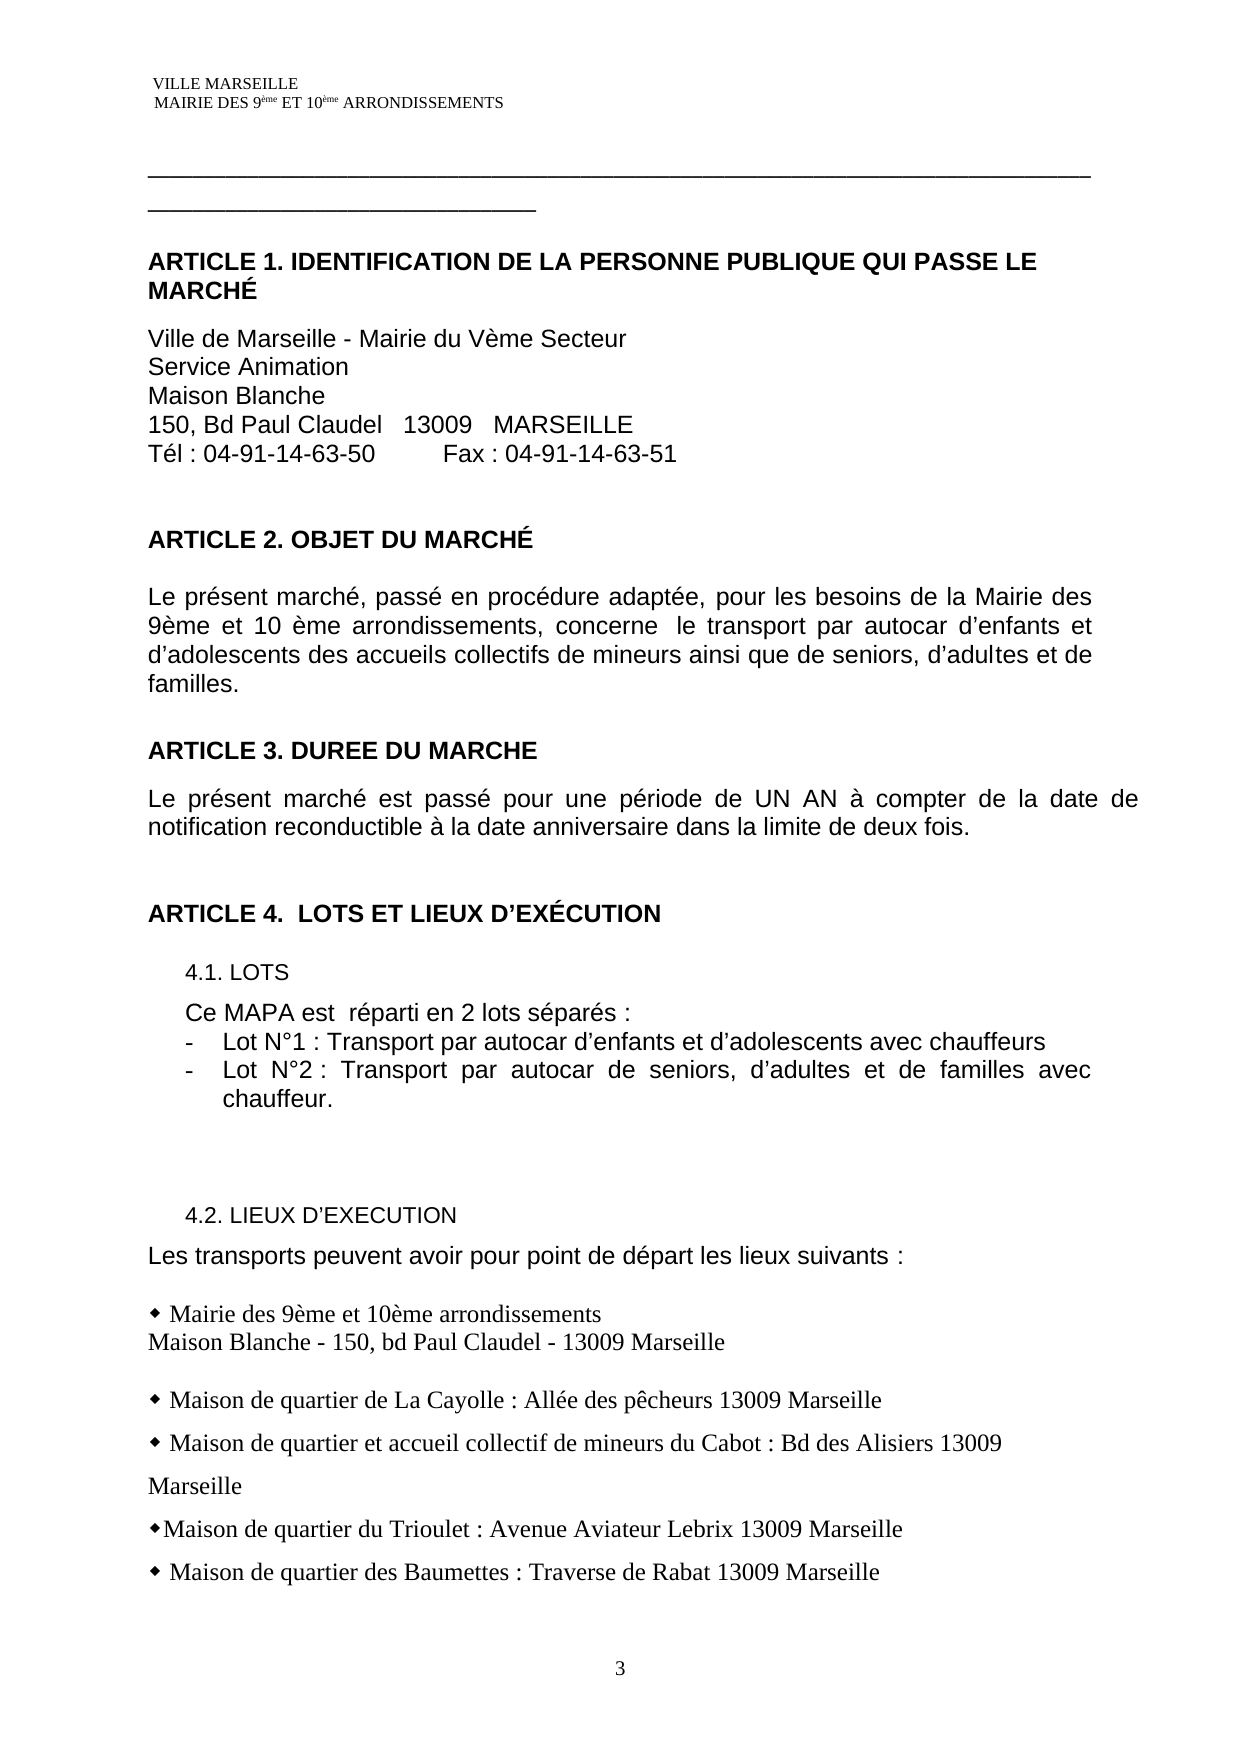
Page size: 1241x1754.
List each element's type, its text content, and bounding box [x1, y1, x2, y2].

text  Mairie des 9ème et 10ème arrondissements [148, 1299, 1093, 1327]
text  Maison de quartier des Baumettes : Traverse de Rabat 13009 Marseille [148, 1557, 1093, 1586]
subtitle ARTICLE 2. Objet du marché [148, 525, 1093, 554]
subtitle ARTICLE 4. Lots et Lieux d’exécution [148, 899, 1093, 927]
text Ce MAPA est réparti en 2 lots séparés : [185, 998, 1093, 1027]
list Lot N°1 : Transport par autocar d’enfants et d’adolescents avec chauffeurs [185, 1027, 1093, 1056]
text Maison Blanche - 150, bd Paul Claudel - 13009 Marseille [148, 1327, 1093, 1356]
list Lot N°2 : Transport par autocar de seniors, d’adultes et de familles avec chauffeur. [185, 1056, 1093, 1113]
subtitle 4.2. LIEUX D’EXECUTION [185, 1202, 1093, 1229]
text  Maison de quartier et accueil collectif de mineurs du Cabot : Bd des Alisiers 13009 Marseille [148, 1428, 1093, 1500]
text Le présent marché, passé en procédure adaptée, pour les besoins de la Mairie des 9ème et 10 ème arrondissements, concerne le transport par autocar d’enfants et d’adolescents des accueils collectifs de mineurs ainsi que de seniors, d’adultes et de familles. [148, 582, 1093, 697]
subtitle ARTICLE 3. DUREE DU MARCHE [148, 736, 1093, 764]
subtitle ARTICLE 1. Identification de la personne publique qui passe le marché [148, 247, 1093, 304]
subtitle 4.1. LOTS [185, 959, 1093, 985]
text Tél : 04-91-14-63-50 Fax : 04-91-14-63-51 [148, 439, 1093, 467]
text ________________________________________________________________________________________________________________________ [148, 148, 1093, 216]
text Les transports peuvent avoir pour point de départ les lieux suivants : [148, 1241, 1123, 1270]
text Maison de quartier du Trioulet : Avenue Aviateur Lebrix 13009 Marseille [148, 1514, 1093, 1543]
text 150, Bd Paul Claudel 13009 MARSEILLE [148, 410, 1093, 439]
text Ville de Marseille - Mairie du Vème Secteur [148, 324, 1093, 352]
text  Maison de quartier de La Cayolle : Allée des pêcheurs 13009 Marseille [148, 1385, 1093, 1414]
text Le présent marché est passé pour une période de UN AN à compter de la date de notification reconductible à la date anniversaire dans la limite de deux fois. [148, 784, 1141, 841]
text Service Animation [148, 352, 1093, 381]
text Maison Blanche [148, 381, 1093, 410]
